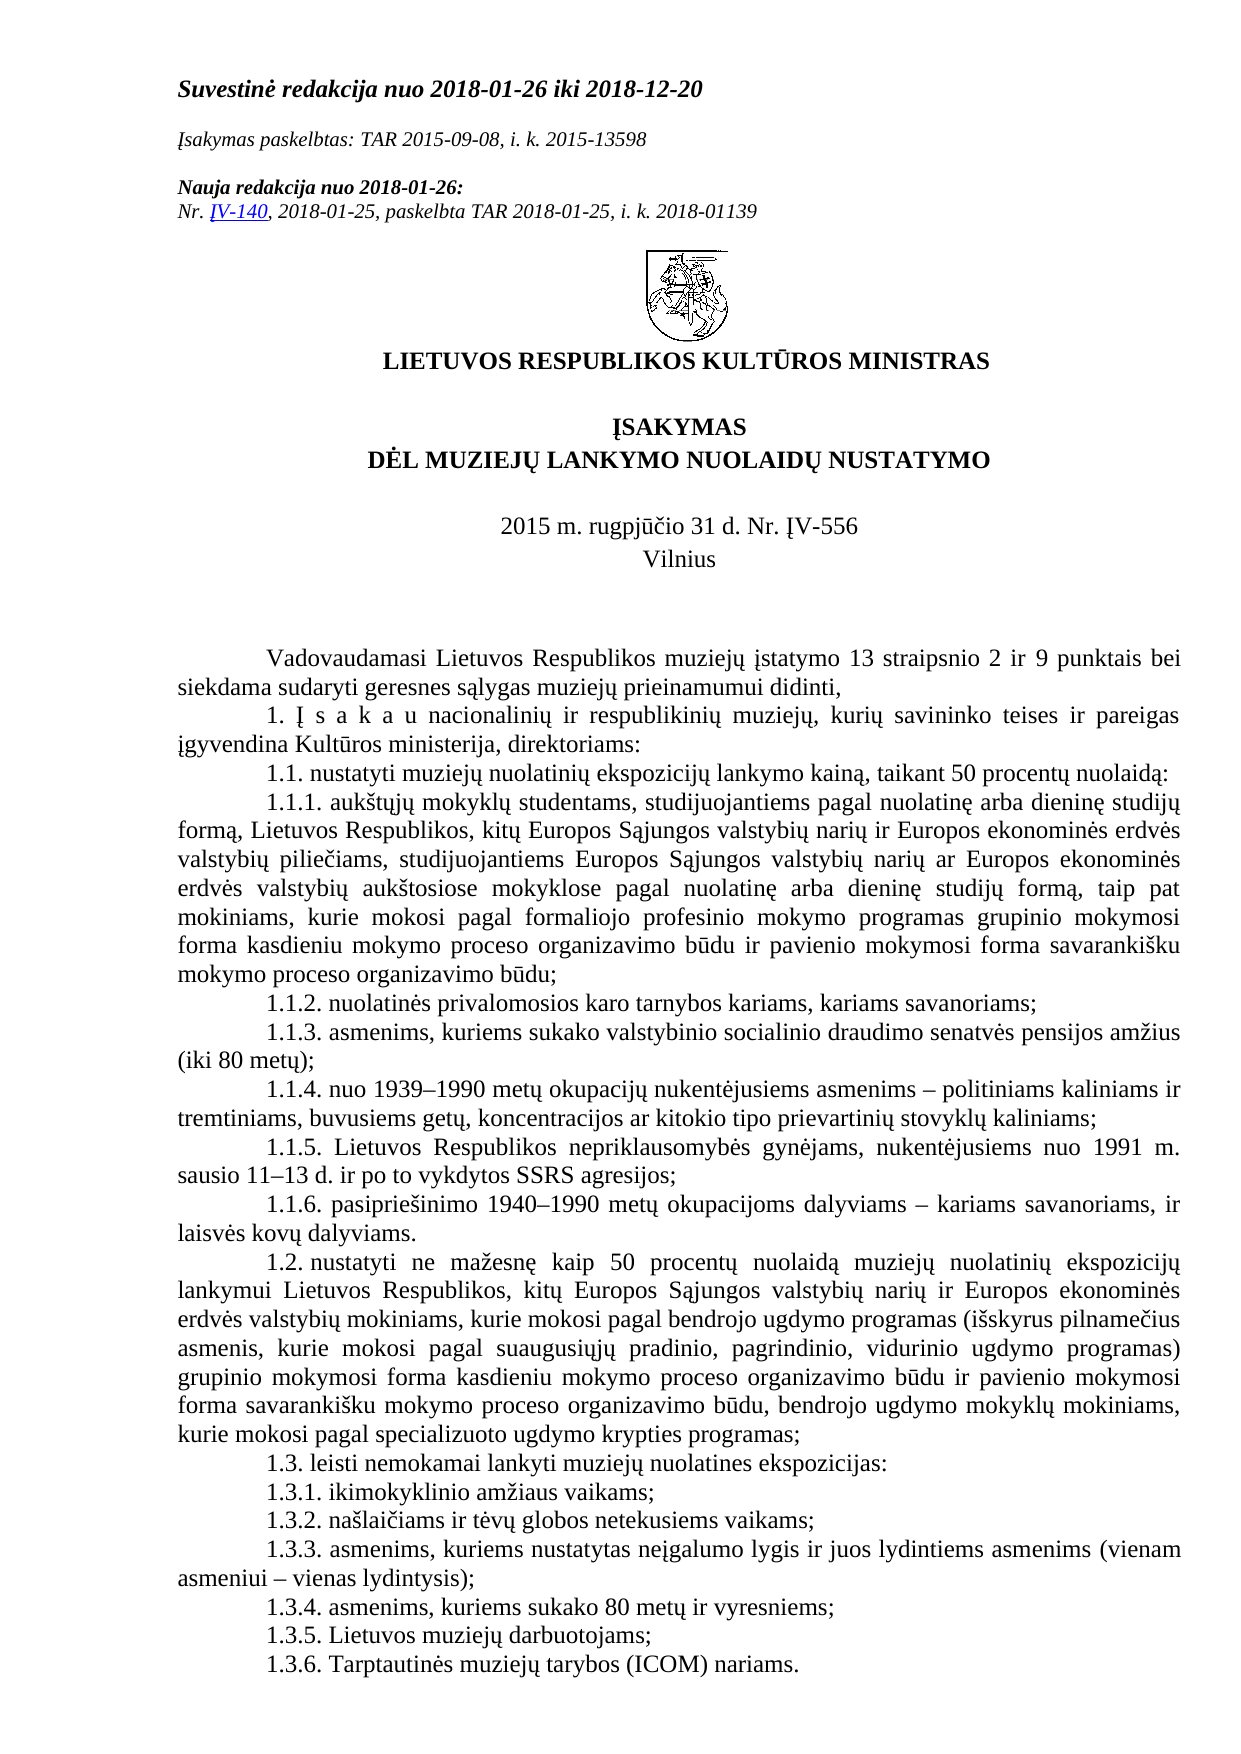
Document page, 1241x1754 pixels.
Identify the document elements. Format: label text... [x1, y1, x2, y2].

text 1.3.4. asmenims, kuriems sukako 80 metų ir vyresniems; [177, 1592, 1181, 1620]
text Nr. ĮV-140, 2018-01-25, paskelbta TAR 2018-01-25, i. k. 2018-01139 [177, 199, 1181, 223]
text 1.1.6. pasipriešinimo 1940–1990 metų okupacijoms dalyviams – kariams savanoriams, ir laisvės kovų dalyviams. [177, 1189, 1181, 1247]
text ĮSAKYMAS [177, 412, 1181, 441]
text 1.3. leisti nemokamai lankyti muziejų nuolatines ekspozicijas: [266, 1448, 1181, 1477]
text 1.3.6. Tarptautinės muziejų tarybos (ICOM) nariams. [266, 1649, 1181, 1678]
text Nauja redakcija nuo 2018-01-26: [177, 175, 1181, 199]
text Vadovaudamasi Lietuvos Respublikos muziejų įstatymo 13 straipsnio 2 ir 9 punktais bei siekdama sudaryti geresnes sąlygas muziejų prieinamumui didinti, [177, 643, 1181, 700]
text Vilnius [177, 544, 1181, 573]
text 2015 m. rugpjūčio 31 d. Nr. ĮV-556 [177, 511, 1181, 539]
text DĖL MUZIEJŲ LANKYMO NUOLAIDŲ NUSTATYMO [177, 445, 1181, 473]
text 1.1. nustatyti muziejų nuolatinių ekspozicijų lankymo kainą, taikant 50 procentų nuolaidą: [177, 758, 1181, 787]
text 1.3.1. ikimokyklinio amžiaus vaikams; [177, 1477, 1181, 1505]
text LIETUVOS RESPUBLIKOS KULTŪROS MINISTRAS [177, 346, 1181, 374]
text 1.3.5. Lietuvos muziejų darbuotojams; [266, 1620, 1181, 1649]
text 1. Į s a k a u nacionalinių ir respublikinių muziejų, kurių savininko teises ir pareigas įgyvendina Kultūros ministerija, direktoriams: [177, 700, 1181, 758]
text 1.2. nustatyti ne mažesnę kaip 50 procentų nuolaidą muziejų nuolatinių ekspozicijų lankymui Lietuvos Respublikos, kitų Europos Sąjungos valstybių narių ir Europos ekonominės erdvės valstybių mokiniams, kurie mokosi pagal bendrojo ugdymo programas (išskyrus pilnamečius asmenis, kurie mokosi pagal suaugusiųjų pradinio, pagrindinio, vidurinio ugdymo programas) grupinio mokymosi forma kasdieniu mokymo proceso organizavimo būdu ir pavienio mokymosi forma savarankišku mokymo proceso organizavimo būdu, bendrojo ugdymo mokyklų mokiniams, kurie mokosi pagal specializuoto ugdymo krypties programas; [177, 1247, 1181, 1448]
text 1.1.1. aukštųjų mokyklų studentams, studijuojantiems pagal nuolatinę arba dieninę studijų formą, Lietuvos Respublikos, kitų Europos Sąjungos valstybių narių ir Europos ekonominės erdvės valstybių piliečiams, studijuojantiems Europos Sąjungos valstybių narių ar Europos ekonominės erdvės valstybių aukštosiose mokyklose pagal nuolatinę arba dieninę studijų formą, taip pat mokiniams, kurie mokosi pagal formaliojo profesinio mokymo programas grupinio mokymosi forma kasdieniu mokymo proceso organizavimo būdu ir pavienio mokymosi forma savarankišku mokymo proceso organizavimo būdu; [177, 787, 1181, 988]
text Suvestinė redakcija nuo 2018-01-26 iki 2018-12-20 [177, 74, 1181, 103]
text Įsakymas paskelbtas: TAR 2015-09-08, i. k. 2015-13598 [177, 127, 1181, 151]
text 1.3.3. asmenims, kuriems nustatytas neįgalumo lygis ir juos lydintiems asmenims (vienam asmeniui – vienas lydintysis); [177, 1534, 1181, 1592]
text 1.1.3. asmenims, kuriems sukako valstybinio socialinio draudimo senatvės pensijos amžius (iki 80 metų); [177, 1017, 1181, 1074]
text 1.3.2. našlaičiams ir tėvų globos netekusiems vaikams; [266, 1505, 1181, 1534]
text 1.1.5. Lietuvos Respublikos nepriklausomybės gynėjams, nukentėjusiems nuo 1991 m. sausio 11–13 d. ir po to vykdytos SSRS agresijos; [177, 1132, 1181, 1189]
text 1.1.4. nuo 1939–1990 metų okupacijų nukentėjusiems asmenims – politiniams kaliniams ir tremtiniams, buvusiems getų, koncentracijos ar kitokio tipo prievartinių stovyklų kaliniams; [177, 1074, 1181, 1132]
text 1.1.2. nuolatinės privalomosios karo tarnybos kariams, kariams savanoriams; [177, 988, 1181, 1017]
